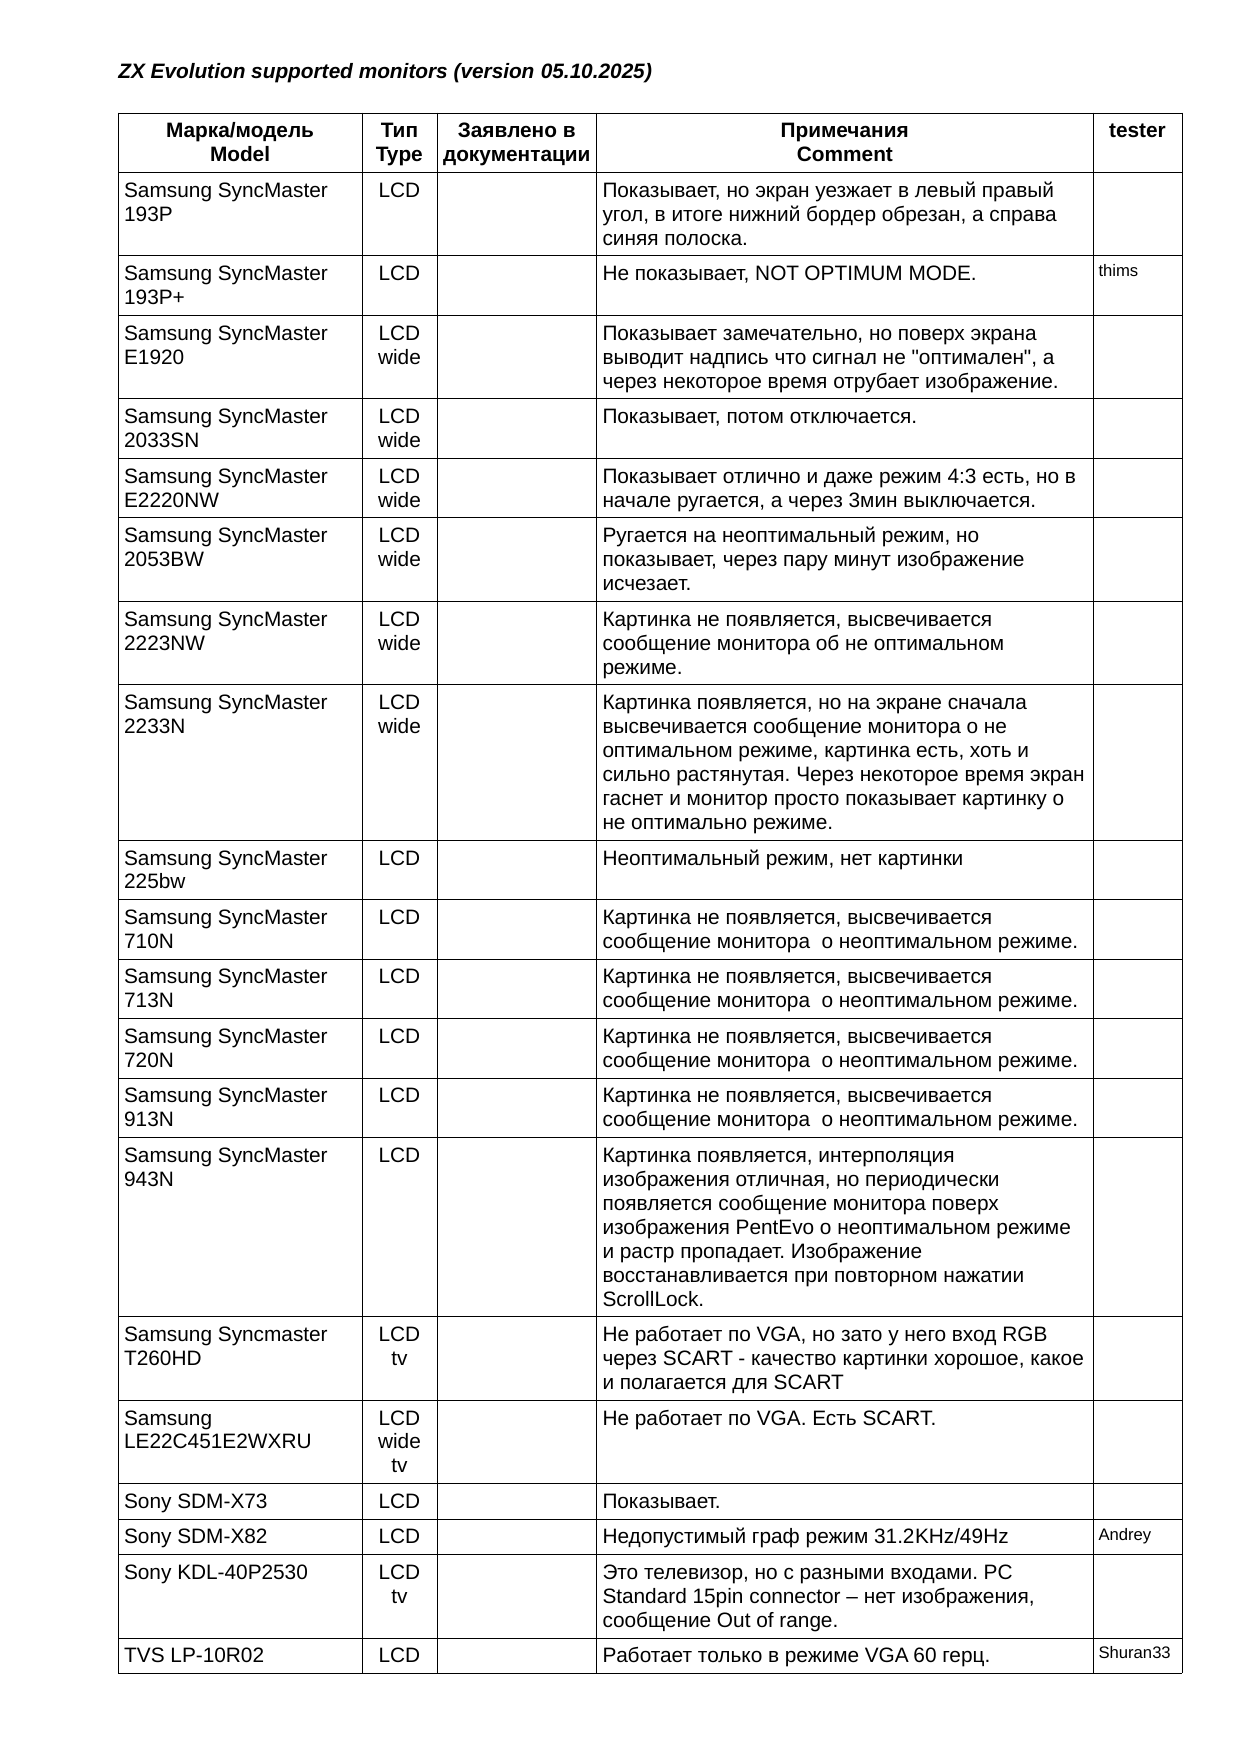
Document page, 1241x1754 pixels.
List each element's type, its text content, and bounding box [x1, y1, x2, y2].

table_cell Показывает, но экран уезжает в левый правый угол, в итоге нижний бордер обрезан, а справа синяя полоска. [597, 173, 1093, 255]
table_cell Это телевизор, но с разными входами. PC Standard 15pin connector – нет изображения, сообщение Out of range. [597, 1555, 1093, 1637]
table_cell [1094, 1079, 1182, 1137]
table_cell [438, 900, 596, 958]
table_cell Shuran33 [1094, 1639, 1182, 1673]
table_cell LCD [363, 1639, 437, 1673]
table_cell Картинка появляется, интерполяция изображения отличная, но периодически появляется сообщение монитора поверх изображения PentEvo о неоптимальном режиме и растр пропадает. Изображение восстанавливается при повторном нажатии ScrollLock. [597, 1138, 1093, 1316]
table_cell [438, 399, 596, 458]
table_header tester [1094, 114, 1182, 172]
table_cell [438, 1639, 596, 1673]
table_cell [1094, 1317, 1182, 1399]
table_cell thims [1094, 256, 1182, 315]
table_cell LCD tv [363, 1317, 437, 1399]
table_cell Ругается на неоптимальный режим, но показывает, через пару минут изображение исчезает. [597, 518, 1093, 601]
table_cell Samsung SyncMaster 2033SN [119, 399, 362, 458]
table_cell [438, 459, 596, 517]
table_cell LCD [363, 1520, 437, 1554]
table_cell Samsung LE22C451E2WXRU [119, 1401, 362, 1483]
table_cell [438, 685, 596, 839]
table_cell Неоптимальный режим, нет картинки [597, 841, 1093, 899]
table_cell Andrey [1094, 1520, 1182, 1554]
table_cell LCD [363, 841, 437, 899]
table_cell [438, 173, 596, 255]
table_cell Показывает отлично и даже режим 4:3 есть, но в начале ругается, а через 3мин выключается. [597, 459, 1093, 517]
table_cell Картинка не появляется, высвечивается сообщение монитора о неоптимальном режиме. [597, 900, 1093, 958]
table_cell Недопустимый граф режим 31.2KHz/49Hz [597, 1520, 1093, 1554]
table_cell [438, 1484, 596, 1518]
table_cell Не показывает, NOT OPTIMUM MODE. [597, 256, 1093, 315]
table_cell [438, 960, 596, 1018]
table_cell Картинка появляется, но на экране сначала высвечивается сообщение монитора о не оптимальном режиме, картинка есть, хоть и сильно растянутая. Через некоторое время экран гаснет и монитор просто показывает картинку о не оптимально режиме. [597, 685, 1093, 839]
table_cell [1094, 841, 1182, 899]
table_cell [438, 518, 596, 601]
table_cell [1094, 173, 1182, 255]
table_header Примечания Comment [597, 114, 1093, 172]
table_cell LCD [363, 1079, 437, 1137]
table_cell LCD [363, 1019, 437, 1077]
table_cell Показывает замечательно, но поверх экрана выводит надпись что сигнал не "оптимален", а через некоторое время отрубает изображение. [597, 316, 1093, 398]
table_cell Картинка не появляется, высвечивается сообщение монитора о неоптимальном режиме. [597, 960, 1093, 1018]
table_cell [438, 1401, 596, 1483]
table_cell [1094, 1555, 1182, 1637]
table_cell Картинка не появляется, высвечивается сообщение монитора о неоптимальном режиме. [597, 1079, 1093, 1137]
table_cell Sony KDL-40P2530 [119, 1555, 362, 1637]
table_cell [438, 841, 596, 899]
table_cell [1094, 518, 1182, 601]
table_cell [1094, 900, 1182, 958]
table_cell Samsung SyncMaster 710N [119, 900, 362, 958]
table_cell LCD wide tv [363, 1401, 437, 1483]
table_cell Картинка не появляется, высвечивается сообщение монитора о неоптимальном режиме. [597, 1019, 1093, 1077]
table_cell [1094, 960, 1182, 1018]
table_cell Картинка не появляется, высвечивается сообщение монитора об не оптимальном режиме. [597, 602, 1093, 684]
table_cell [438, 1520, 596, 1554]
table_cell LCD wide [363, 316, 437, 398]
table_cell LCD [363, 1484, 437, 1518]
table_cell Работает только в режиме VGA 60 герц. [597, 1639, 1093, 1673]
table_cell LCD wide [363, 602, 437, 684]
table_cell Samsung SyncMaster 720N [119, 1019, 362, 1077]
table_cell LCD wide [363, 399, 437, 458]
table_cell Samsung SyncMaster 943N [119, 1138, 362, 1316]
table_cell [438, 316, 596, 398]
table_cell Samsung Syncmaster T260HD [119, 1317, 362, 1399]
table_cell LCD wide [363, 459, 437, 517]
table_cell [438, 1079, 596, 1137]
table_cell LCD [363, 256, 437, 315]
table_cell Показывает. [597, 1484, 1093, 1518]
table_cell Samsung SyncMaster 2223NW [119, 602, 362, 684]
table_cell TVS LP-10R02 [119, 1639, 362, 1673]
table_cell Не работает по VGA, но зато у него вход RGB через SCART - качество картинки хорошое, какое и полагается для SCART [597, 1317, 1093, 1399]
table_cell LCD wide [363, 685, 437, 839]
table_cell LCD [363, 1138, 437, 1316]
table_cell Samsung SyncMaster 193P [119, 173, 362, 255]
table_cell Samsung SyncMaster 2233N [119, 685, 362, 839]
table_cell Sony SDM-X82 [119, 1520, 362, 1554]
table_cell Samsung SyncMaster 225bw [119, 841, 362, 899]
table_cell [1094, 1019, 1182, 1077]
table_cell LCD [363, 173, 437, 255]
table_cell [1094, 685, 1182, 839]
table_cell [438, 1138, 596, 1316]
table_cell [1094, 316, 1182, 398]
table_cell LCD tv [363, 1555, 437, 1637]
table_cell LCD wide [363, 518, 437, 601]
table_cell [1094, 399, 1182, 458]
table_cell [438, 602, 596, 684]
table_header Тип Type [363, 114, 437, 172]
table_cell Samsung SyncMaster 913N [119, 1079, 362, 1137]
table_cell [438, 1555, 596, 1637]
table_header Заявлено в документации [438, 114, 596, 172]
table_cell [1094, 1484, 1182, 1518]
table_cell Не работает по VGA. Есть SCART. [597, 1401, 1093, 1483]
table_cell Samsung SyncMaster 2053BW [119, 518, 362, 601]
table_header Марка/модель Model [119, 114, 362, 172]
table_cell [1094, 602, 1182, 684]
table_cell [438, 256, 596, 315]
table_cell Samsung SyncMaster 193P+ [119, 256, 362, 315]
table_cell Samsung SyncMaster 713N [119, 960, 362, 1018]
table_cell [438, 1317, 596, 1399]
table_cell Samsung SyncMaster E1920 [119, 316, 362, 398]
table_cell [438, 1019, 596, 1077]
table_cell Sony SDM-X73 [119, 1484, 362, 1518]
table_cell LCD [363, 960, 437, 1018]
table_cell [1094, 1401, 1182, 1483]
table_cell [1094, 1138, 1182, 1316]
table_cell Samsung SyncMaster E2220NW [119, 459, 362, 517]
table_cell [1094, 459, 1182, 517]
table_cell LCD [363, 900, 437, 958]
table_cell Показывает, потом отключается. [597, 399, 1093, 458]
